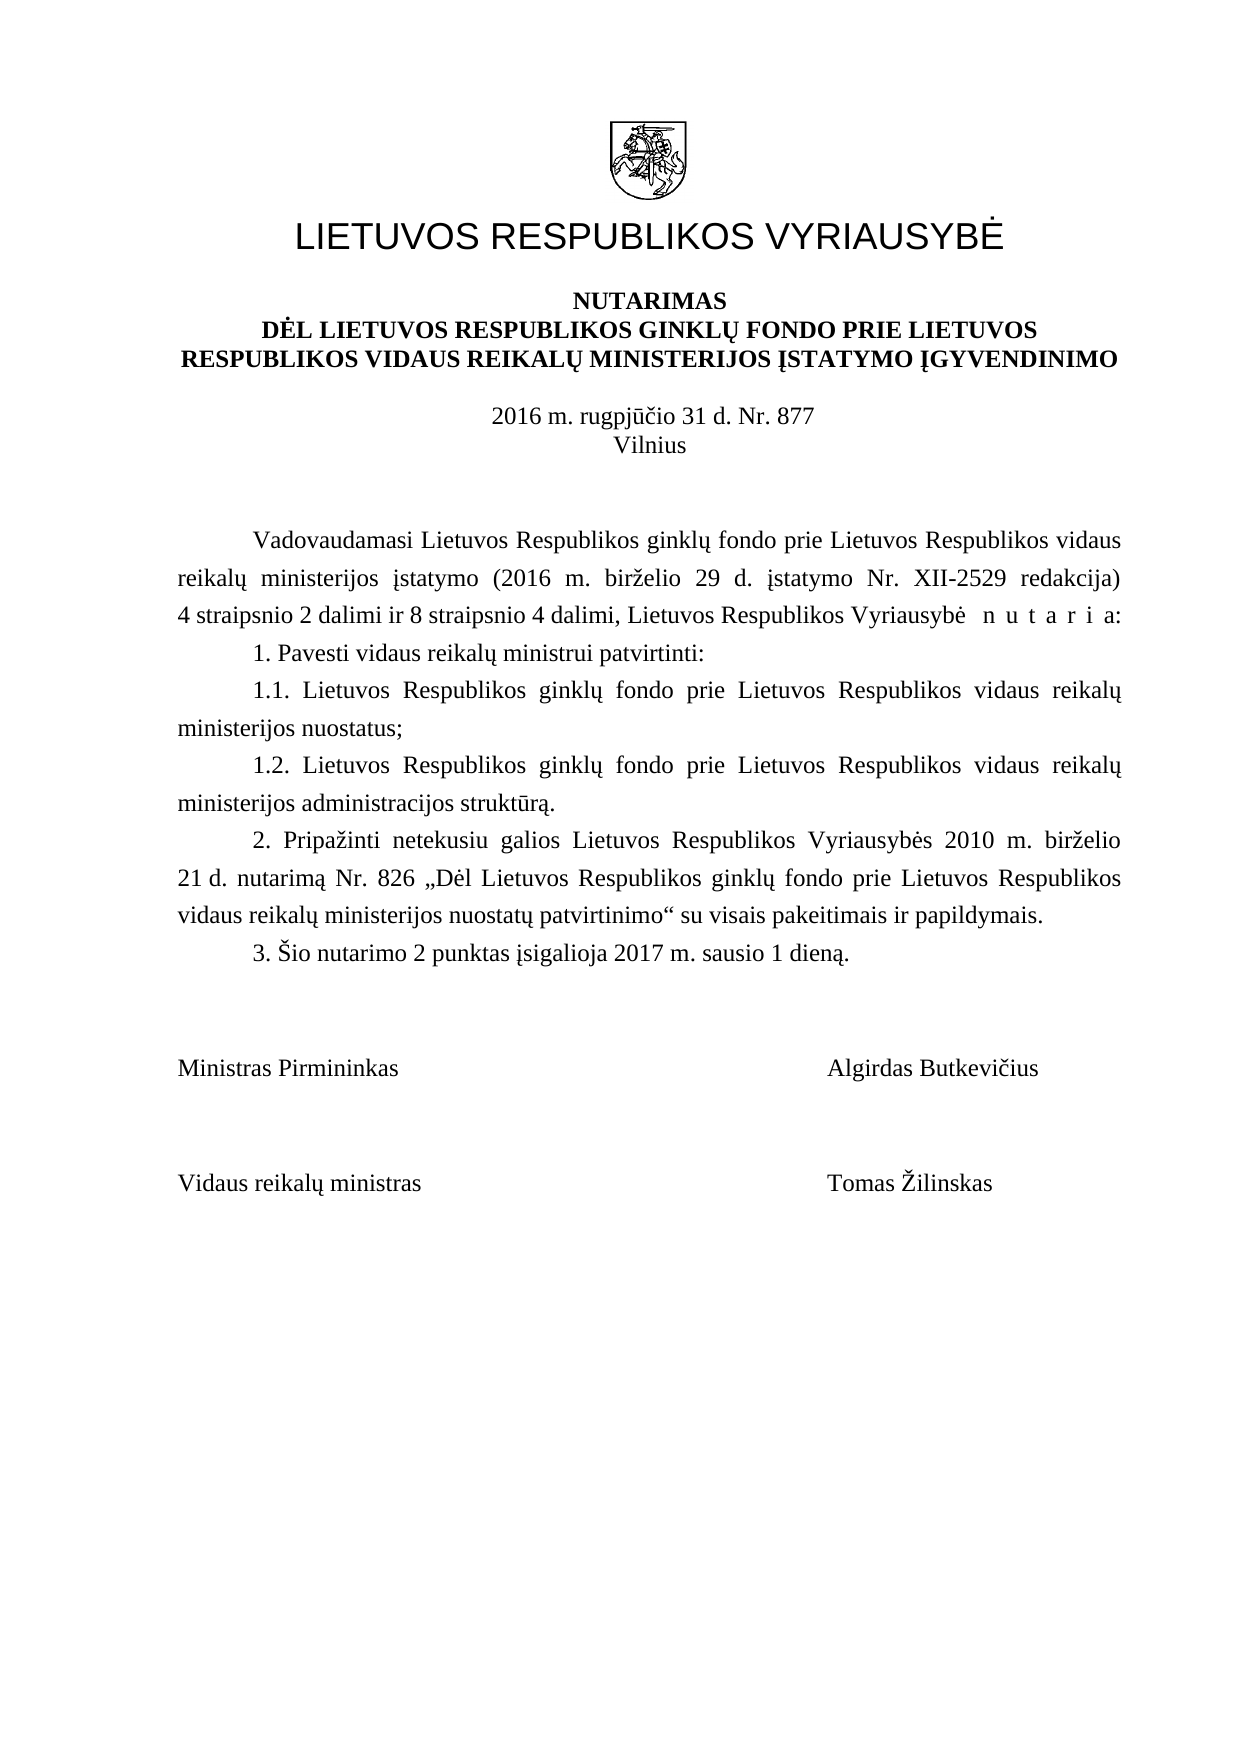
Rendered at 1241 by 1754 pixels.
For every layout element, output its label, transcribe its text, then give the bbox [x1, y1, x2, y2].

text 1. Pavesti vidaus reikalų ministrui patvirtinti: [177, 629, 1122, 666]
text nutarimas [177, 286, 1122, 315]
text 2. Pripažinti netekusiu galios Lietuvos Respublikos Vyriausybės 2010 m. birželio 21 d. nutarimą Nr. 826 „Dėl Lietuvos Respublikos ginklų fondo prie Lietuvos Respublikos vidaus reikalų ministerijos nuostatų patvirtinimo“ su visais pakeitimais ir papildymais. [177, 816, 1122, 929]
text Lietuvos Respublikos Vyriausybė [177, 214, 1122, 258]
text 1.2. Lietuvos Respublikos ginklų fondo prie Lietuvos Respublikos vidaus reikalų ministerijos administracijos struktūrą. [177, 741, 1122, 816]
text DĖL LIETUVOS RESPUBLIKOS GINKLŲ FONDO PRIE LIETUVOS RESPUBLIKOS VIDAUS REIKALŲ MINISTERIJOS ĮSTATYMO ĮGYVENDINIMO [177, 315, 1122, 373]
text 1.1. Lietuvos Respublikos ginklų fondo prie Lietuvos Respublikos vidaus reikalų ministerijos nuostatus; [177, 666, 1122, 741]
text Vidaus reikalų ministras Tomas Žilinskas [177, 1168, 1122, 1196]
text Vilnius [177, 430, 1122, 459]
text Vadovaudamasi Lietuvos Respublikos ginklų fondo prie Lietuvos Respublikos vidaus reikalų ministerijos įstatymo (2016 m. birželio 29 d. įstatymo Nr. XII-2529 redakcija) 4 straipsnio 2 dalimi ir 8 straipsnio 4 dalimi, Lietuvos Respublikos Vyriausybė nutaria: [177, 516, 1122, 629]
text Ministras Pirmininkas Algirdas Butkevičius [177, 1053, 1122, 1081]
text 2016 m. rugpjūčio 31 d. Nr. 877 [177, 401, 1122, 430]
text 3. Šio nutarimo 2 punktas įsigalioja 2017 m. sausio 1 dieną. [177, 929, 1122, 966]
